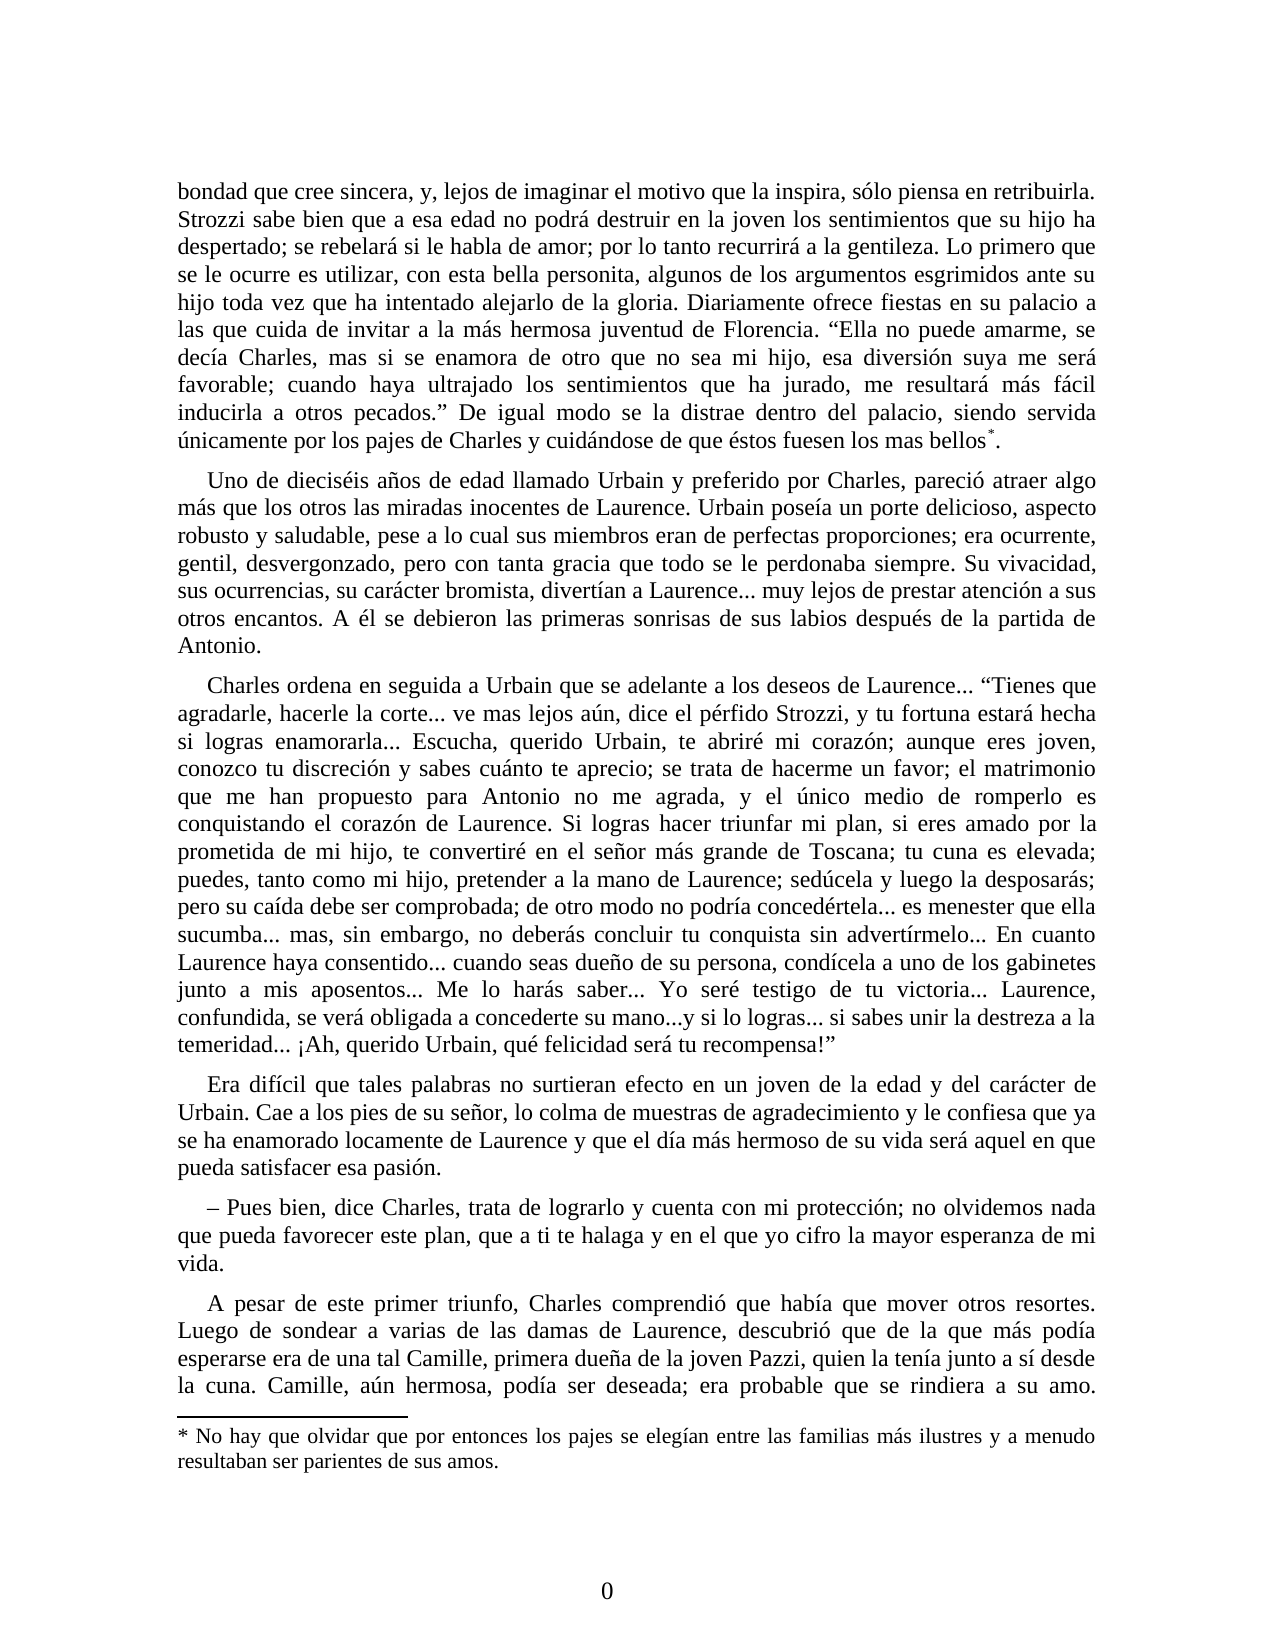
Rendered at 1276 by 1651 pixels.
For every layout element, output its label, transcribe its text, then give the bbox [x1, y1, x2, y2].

text bondad que cree sincera, y, lejos de imaginar el motivo que la inspira, sólo piensa en retribuirla. Strozzi sabe bien que a esa edad no podrá destruir en la joven los sentimientos que su hijo ha despertado; se rebelará si le habla de amor; por lo tanto recurrirá a la gentileza. Lo primero que se le ocurre es utilizar, con esta bella personita, algunos de los argumentos esgrimidos ante su hijo toda vez que ha intentado alejarlo de la gloria. Diariamente ofrece fiestas en su palacio a las que cuida de invitar a la más hermosa juventud de Florencia. “Ella no puede amarme, se decía Charles, mas si se enamora de otro que no sea mi hijo, esa diversión suya me será favorable; cuando haya ultrajado los sentimientos que ha jurado, me resultará más fácil inducirla a otros pecados.” De igual modo se la distrae dentro del palacio, siendo servida únicamente por los pajes de Charles y cuidándose de que éstos fuesen los mas bellos. [177, 177, 1098, 453]
text Charles ordena en seguida a Urbain que se adelante a los deseos de Laurence... “Tienes que agradarle, hacerle la corte... ve mas lejos aún, dice el pérfido Strozzi, y tu fortuna estará hecha si logras enamorarla... Escucha, querido Urbain, te abriré mi corazón; aunque eres joven, conozco tu discreción y sabes cuánto te aprecio; se trata de hacerme un favor; el matrimonio que me han propuesto para Antonio no me agrada, y el único medio de romperlo es conquistando el corazón de Laurence. Si logras hacer triunfar mi plan, si eres amado por la prometida de mi hijo, te convertiré en el señor más grande de Toscana; tu cuna es elevada; puedes, tanto como mi hijo, pretender a la mano de Laurence; sedúcela y luego la desposarás; pero su caída debe ser comprobada; de otro modo no podría concedértela... es menester que ella sucumba... mas, sin embargo, no deberás concluir tu conquista sin advertírmelo... En cuanto Laurence haya consentido... cuando seas dueño de su persona, condícela a uno de los gabinetes junto a mis aposentos... Me lo harás saber... Yo seré testigo de tu victoria... Laurence, confundida, se verá obligada a concederte su mano...y si lo logras... si sabes unir la destreza a la temeridad... ¡Ah, querido Urbain, qué felicidad será tu recompensa!” [177, 671, 1098, 1058]
text Uno de dieciséis años de edad llamado Urbain y preferido por Charles, pareció atraer algo más que los otros las miradas inocentes de Laurence. Urbain poseía un porte delicioso, aspecto robusto y saludable, pese a lo cual sus miembros eran de perfectas proporciones; era ocurrente, gentil, desvergonzado, pero con tanta gracia que todo se le perdonaba siempre. Su vivacidad, sus ocurrencias, su carácter bromista, divertían a Laurence... muy lejos de prestar atención a sus otros encantos. A él se debieron las primeras sonrisas de sus labios después de la partida de Antonio. [177, 466, 1098, 659]
text Era difícil que tales palabras no surtieran efecto en un joven de la edad y del carácter de Urbain. Cae a los pies de su señor, lo colma de muestras de agradecimiento y le confiesa que ya se ha enamorado locamente de Laurence y que el día más hermoso de su vida será aquel en que pueda satisfacer esa pasión. [177, 1070, 1098, 1181]
text – Pues bien, dice Charles, trata de lograrlo y cuenta con mi protección; no olvidemos nada que pueda favorecer este plan, que a ti te halaga y en el que yo cifro la mayor esperanza de mi vida. [177, 1193, 1098, 1276]
text No hay que olvidar que por entonces los pajes se elegían entre las familias más ilustres y a menudo resultaban ser parientes de sus amos. [177, 1423, 1098, 1473]
text A pesar de este primer triunfo, Charles comprendió que había que mover otros resortes. Luego de sondear a varias de las damas de Laurence, descubrió que de la que más podía esperarse era de una tal Camille, primera dueña de la joven Pazzi, quien la tenía junto a sí desde la cuna. Camille, aún hermosa, podía ser deseada; era probable que se rindiera a su amo. [177, 1289, 1098, 1399]
